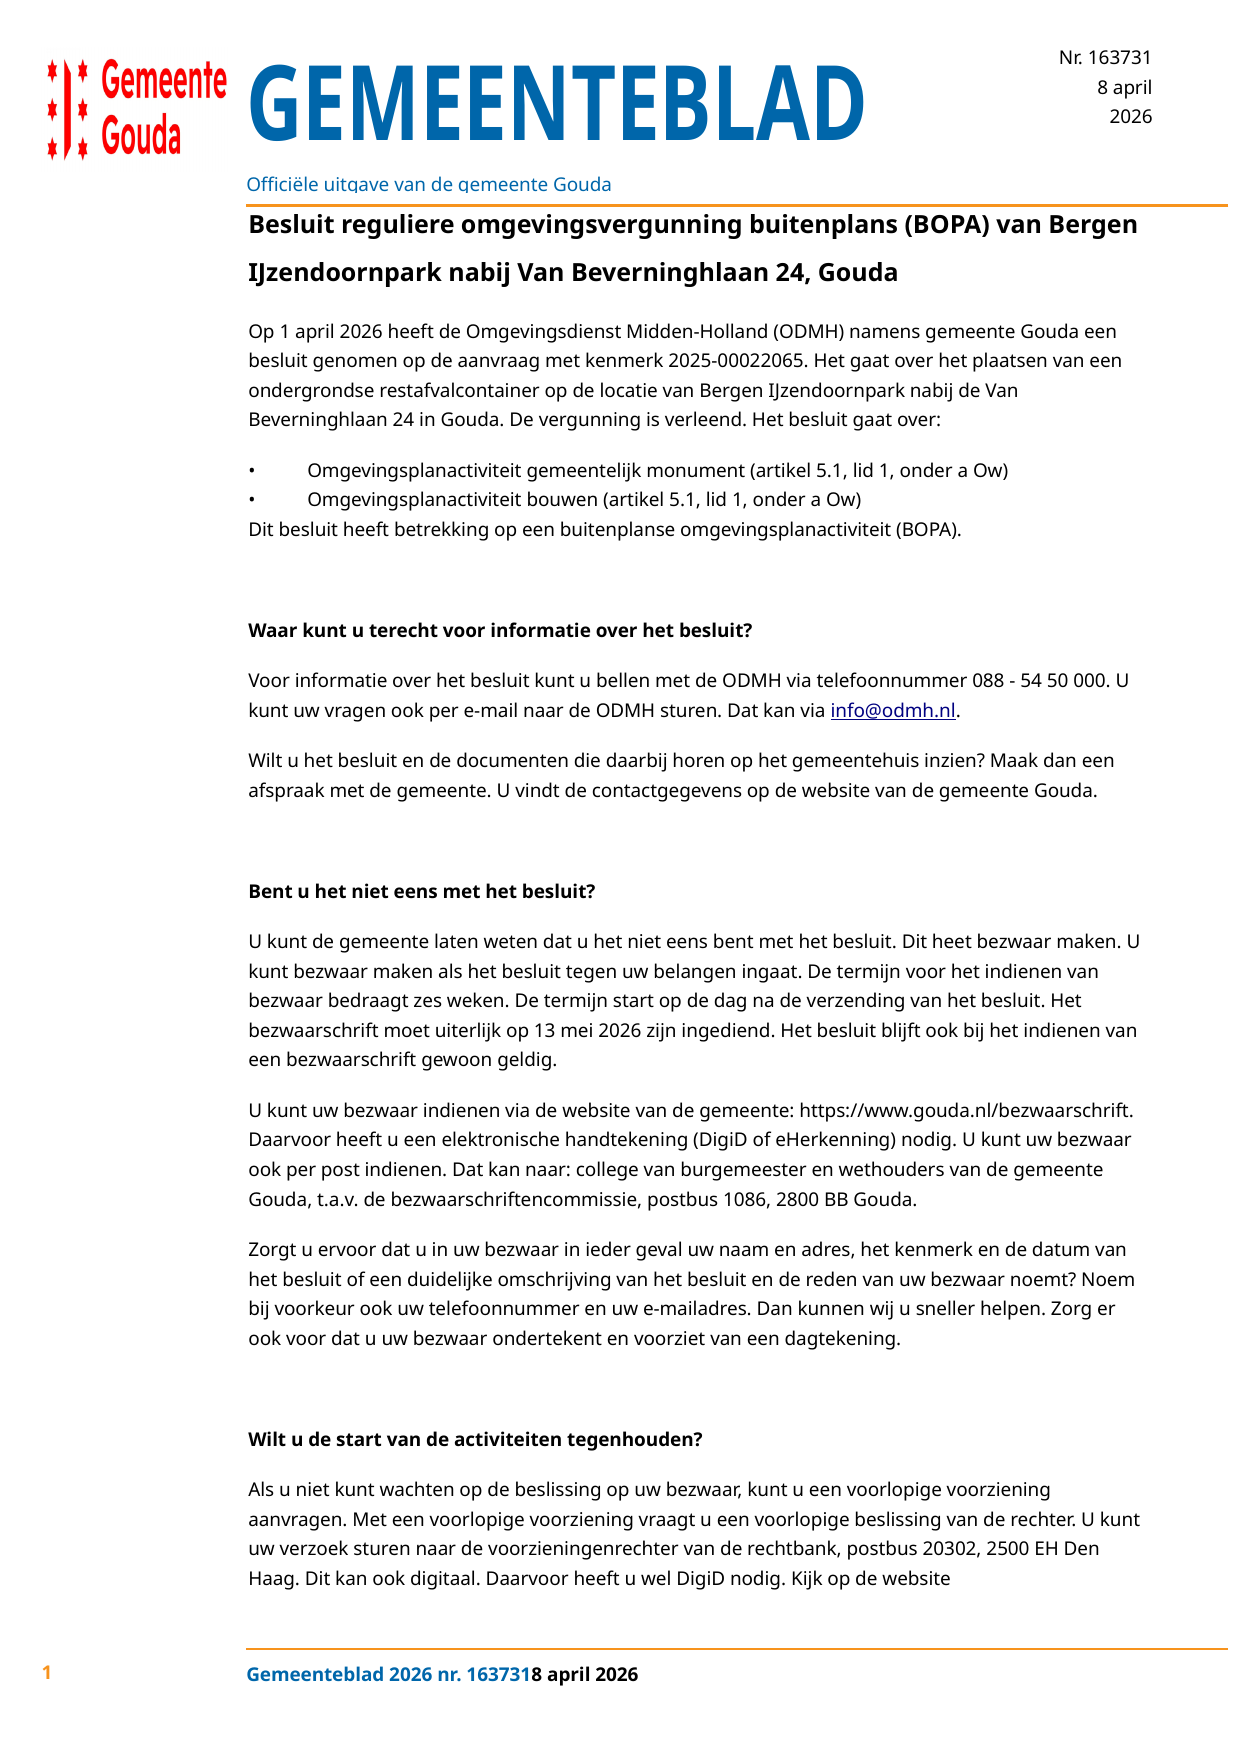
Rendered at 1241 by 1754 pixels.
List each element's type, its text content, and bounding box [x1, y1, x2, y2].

picture [41, 47, 231, 172]
text Zorgt u ervoor dat u in uw bezwaar in ieder geval uw naam en adres, het kenmerk en de datum van het besluit of een duidelijke omschrijving van het besluit en de reden van uw bezwaar noemt? Noem bij voorkeur ook uw telefoonnummer en uw e-mailadres. Dan kunnen wij u sneller helpen. Zorg er ook voor dat u uw bezwaar ondertekent en voorziet van een dagtekening. [248, 1236, 1152, 1351]
text Besluit reguliere omgevingsvergunning buitenplans (BOPA) van Bergen IJzendoornpark nabij Van Beverninghlaan 24, Gouda [248, 207, 1152, 288]
text Voor informatie over het besluit kunt u bellen met de ODMH via telefoonnummer 088 - 54 50 000. U kunt uw vragen ook per e-mail naar de ODMH sturen. Dat kan via info@odmh.nl. [248, 667, 1152, 723]
text Wilt u het besluit en de documenten die daarbij horen op het gemeentehuis inzien? Maak dan een afspraak met de gemeente. U vindt de contactgegevens op de website van de gemeente Gouda. [248, 747, 1152, 803]
text Waar kunt u terecht voor informatie over het besluit? [248, 617, 1152, 643]
text Dit besluit heeft betrekking op een buitenplanse omgevingsplanactiviteit (BOPA). [248, 516, 1152, 542]
list Omgevingsplanactiviteit gemeentelijk monument (artikel 5.1, lid 1, onder a Ow) [248, 457, 1152, 483]
text U kunt de gemeente laten weten dat u het niet eens bent met het besluit. Dit heet bezwaar maken. U kunt bezwaar maken als het besluit tegen uw belangen ingaat. De termijn voor het indienen van bezwaar bedraagt zes weken. De termijn start op de dag na de verzending van het besluit. Het bezwaarschrift moet uiterlijk op 13 mei 2026 zijn ingediend. Het besluit blijft ook bij het indienen van een bezwaarschrift gewoon geldig. [248, 928, 1152, 1072]
text U kunt uw bezwaar indienen via de website van de gemeente: https://www.gouda.nl/bezwaarschrift. Daarvoor heeft u een elektronische handtekening (DigiD of eHerkenning) nodig. U kunt uw bezwaar ook per post indienen. Dat kan naar: college van burgemeester en wethouders van de gemeente Gouda, t.a.v. de bezwaarschriftencommissie, postbus 1086, 2800 BB Gouda. [248, 1097, 1152, 1212]
text Bent u het niet eens met het besluit? [248, 878, 1152, 904]
text Op 1 april 2026 heeft de Omgevingsdienst Midden-Holland (ODMH) namens gemeente Gouda een besluit genomen op de aanvraag met kenmerk 2025-00022065. Het gaat over het plaatsen van een ondergrondse restafvalcontainer op de locatie van Bergen IJzendoornpark nabij de Van Beverninghlaan 24 in Gouda. De vergunning is verleend. Het besluit gaat over: [248, 318, 1152, 432]
text Wilt u de start van de activiteiten tegenhouden? [248, 1426, 1152, 1452]
list Omgevingsplanactiviteit bouwen (artikel 5.1, lid 1, onder a Ow) [248, 487, 1152, 512]
text Als u niet kunt wachten op de beslissing op uw bezwaar, kunt u een voorlopige voorziening aanvragen. Met een voorlopige voorziening vraagt u een voorlopige beslissing van de rechter. U kunt uw verzoek sturen naar de voorzieningenrechter van de rechtbank, postbus 20302, 2500 EH Den Haag. Dit kan ook digitaal. Daarvoor heeft u wel DigiD nodig. Kijk op de website [248, 1476, 1152, 1591]
